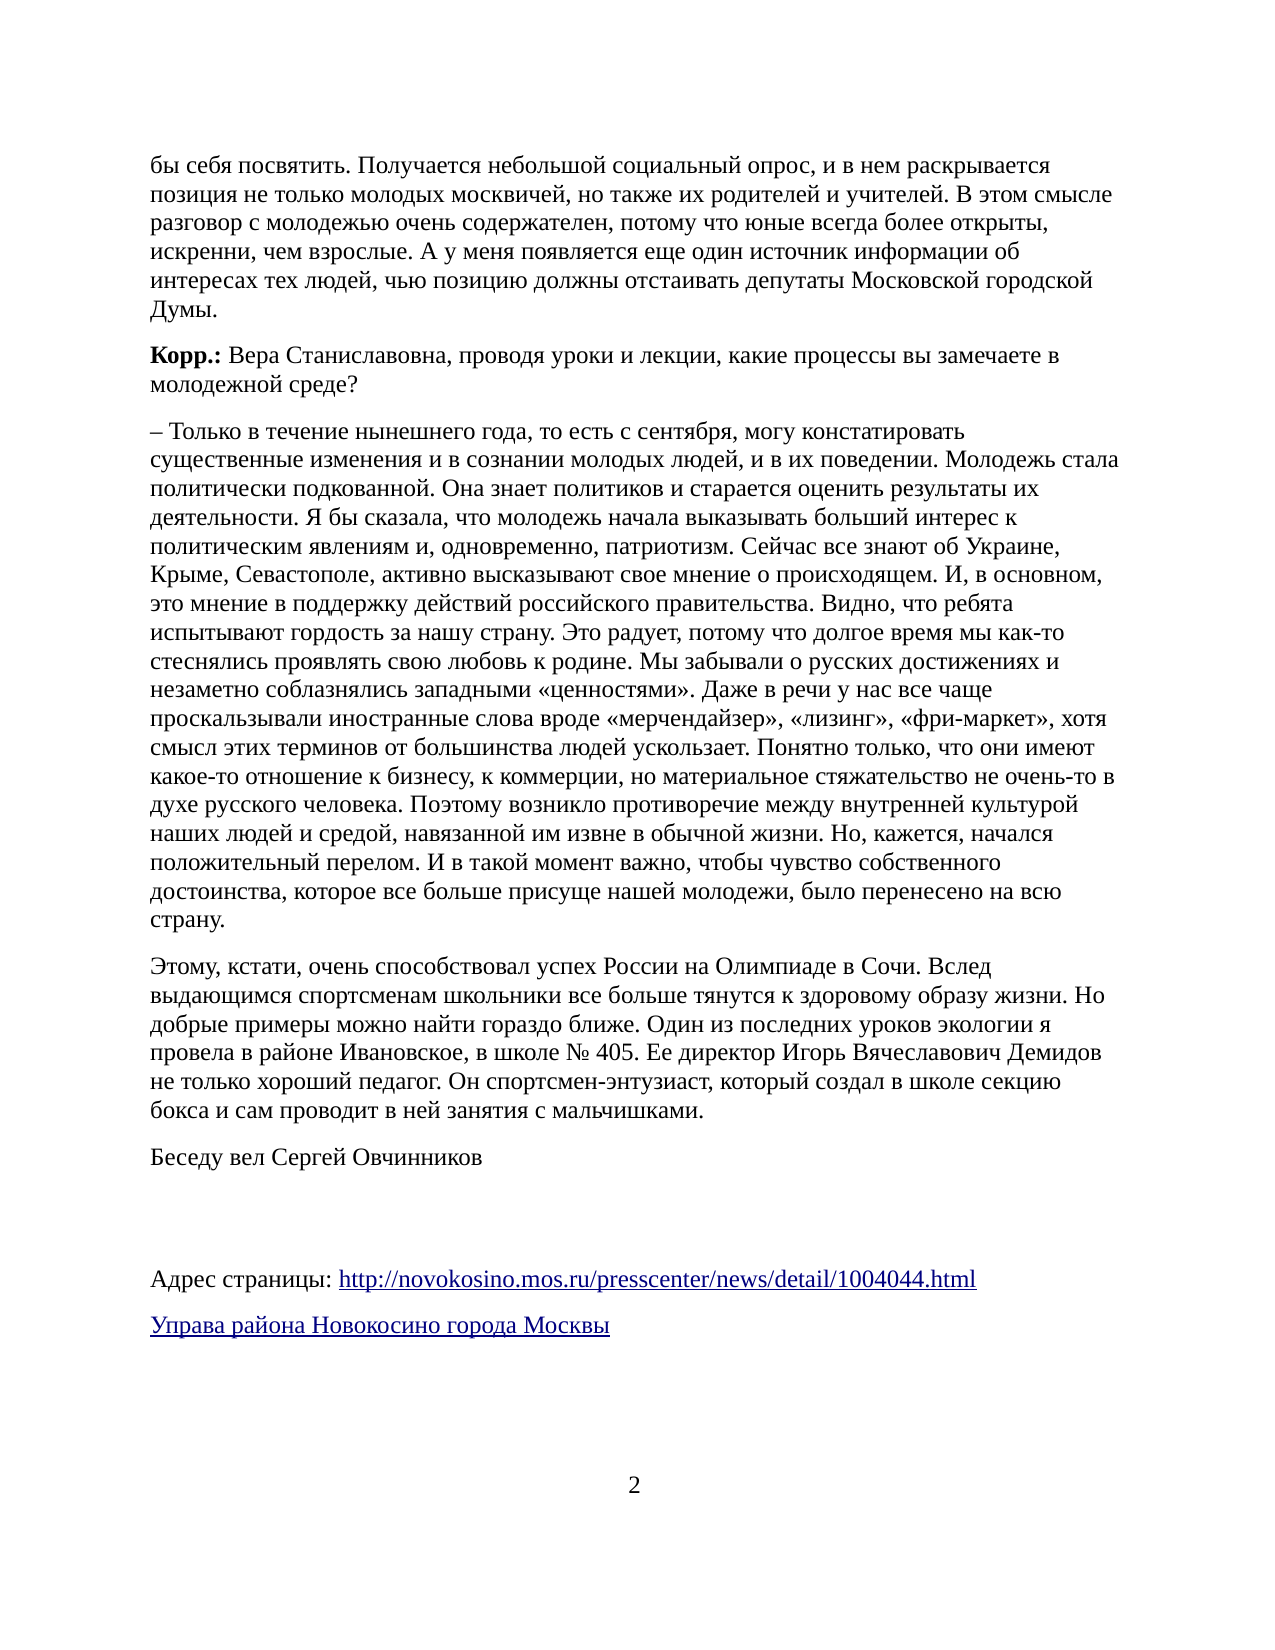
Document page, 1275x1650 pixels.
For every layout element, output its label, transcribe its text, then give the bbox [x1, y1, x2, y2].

text Управа района Новокосино города Москвы [150, 1310, 1125, 1339]
text Корр.: Вера Станиславовна, проводя уроки и лекции, какие процессы вы замечаете в молодежной среде? [150, 340, 1125, 398]
text – Только в течение нынешнего года, то есть с сентября, могу констатировать существенные изменения и в сознании молодых людей, и в их поведении. Молодежь стала политически подкованной. Она знает политиков и старается оценить результаты их деятельности. Я бы сказала, что молодежь начала выказывать больший интерес к политическим явлениям и, одновременно, патриотизм. Сейчас все знают об Украине, Крыме, Севастополе, активно высказывают свое мнение о происходящем. И, в основном, это мнение в поддержку действий российского правительства. Видно, что ребята испытывают гордость за нашу страну. Это радует, потому что долгое время мы как-то стеснялись проявлять свою любовь к родине. Мы забывали о русских достижениях и незаметно соблазнялись западными «ценностями». Даже в речи у нас все чаще проскальзывали иностранные слова вроде «мерчендайзер», «лизинг», «фри-маркет», хотя смысл этих терминов от большинства людей ускользает. Понятно только, что они имеют какое-то отношение к бизнесу, к коммерции, но материальное стяжательство не очень-то в духе русского человека. Поэтому возникло противоречие между внутренней культурой наших людей и средой, навязанной им извне в обычной жизни. Но, кажется, начался положительный перелом. И в такой момент важно, чтобы чувство собственного достоинства, которое все больше присуще нашей молодежи, было перенесено на всю страну. [150, 416, 1125, 933]
text Этому, кстати, очень способствовал успех России на Олимпиаде в Сочи. Вслед выдающимся спортсменам школьники все больше тянутся к здоровому образу жизни. Но добрые примеры можно найти гораздо ближе. Один из последних уроков экологии я провела в районе Ивановское, в школе № 405. Ее директор Игорь Вячеславович Демидов не только хороший педагог. Он спортсмен-энтузиаст, который создал в школе секцию бокса и сам проводит в ней занятия с мальчишками. [150, 951, 1125, 1124]
text бы себя посвятить. Получается небольшой социальный опрос, и в нем раскрывается позиция не только молодых москвичей, но также их родителей и учителей. В этом смысле разговор с молодежью очень содержателен, потому что юные всегда более открыты, искренни, чем взрослые. А у меня появляется еще один источник информации об интересах тех людей, чью позицию должны отстаивать депутаты Московской городской Думы. [150, 150, 1125, 322]
text Адрес страницы: http://novokosino.mos.ru/presscenter/news/detail/1004044.html [150, 1264, 1125, 1292]
text Беседу вел Сергей Овчинников [150, 1142, 1125, 1170]
